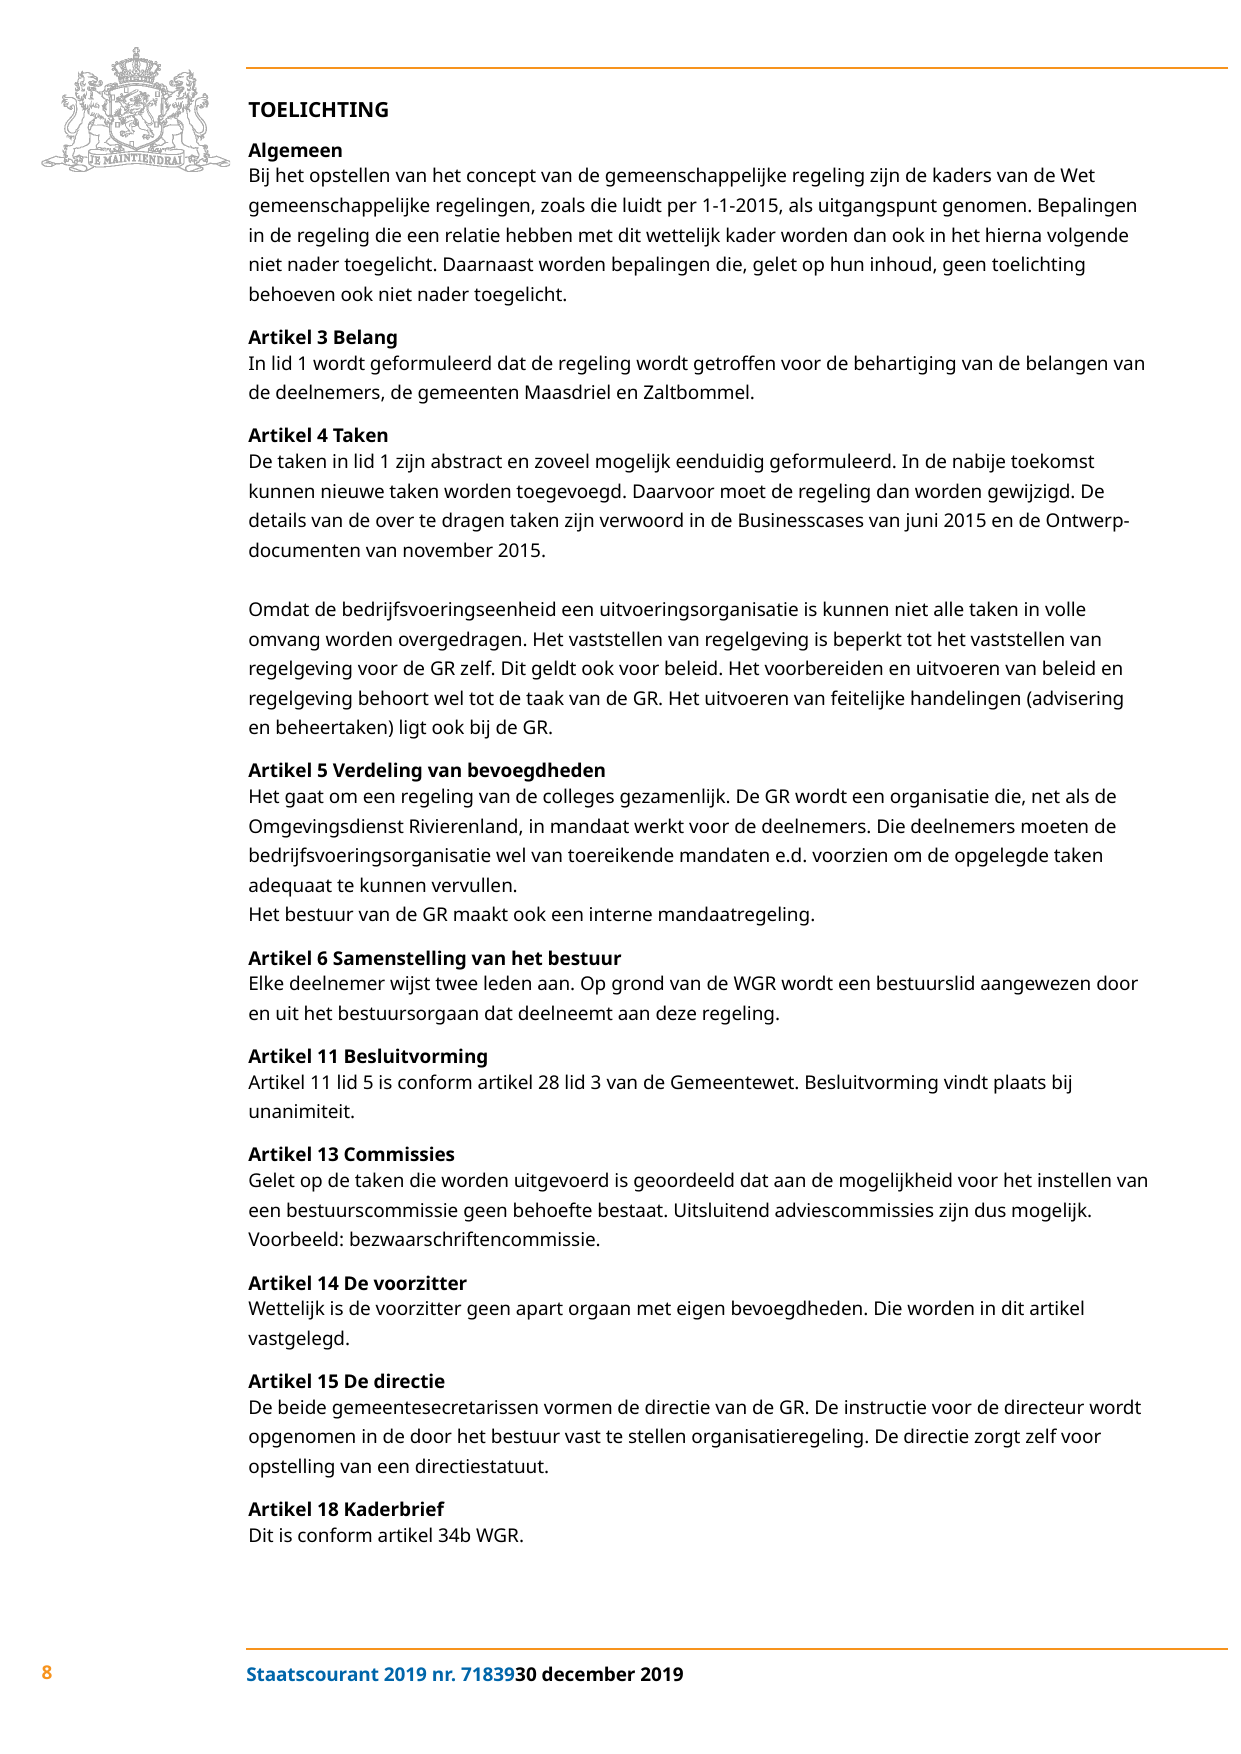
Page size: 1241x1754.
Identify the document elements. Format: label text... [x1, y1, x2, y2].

text Wettelijk is de voorzitter geen apart orgaan met eigen bevoegdheden. Die worden in dit artikel vastgelegd. [248, 1295, 1152, 1351]
text Artikel 14 De voorzitter [248, 1270, 1152, 1295]
text Artikel 18 Kaderbrief [248, 1496, 1152, 1522]
text Bij het opstellen van het concept van de gemeenschappelijke regeling zijn de kaders van de Wet gemeenschappelijke regelingen, zoals die luidt per 1-1-2015, als uitgangspunt genomen. Bepalingen in de regeling die een relatie hebben met dit wettelijk kader worden dan ook in het hierna volgende niet nader toegelicht. Daarnaast worden bepalingen die, gelet op hun inhoud, geen toelichting behoeven ook niet nader toegelicht. [248, 163, 1152, 307]
text Algemeen [248, 137, 1152, 163]
text Het bestuur van de GR maakt ook een interne mandaatregeling. [248, 902, 1152, 927]
text Artikel 4 Taken [248, 422, 1152, 448]
text Artikel 15 De directie [248, 1368, 1152, 1394]
text In lid 1 wordt geformuleerd dat de regeling wordt getroffen voor de behartiging van de belangen van de deelnemers, de gemeenten Maasdriel en Zaltbommel. [248, 350, 1152, 405]
text De taken in lid 1 zijn abstract en zoveel mogelijk eenduidig geformuleerd. In de nabije toekomst kunnen nieuwe taken worden toegevoegd. Daarvoor moet de regeling dan worden gewijzigd. De details van de over te dragen taken zijn verwoord in de Businesscases van juni 2015 en de Ontwerp-documenten van november 2015. [248, 448, 1152, 563]
text TOELICHTING [248, 95, 1152, 123]
text De beide gemeentesecretarissen vormen de directie van de GR. De instructie voor de directeur wordt opgenomen in de door het bestuur vast te stellen organisatieregeling. De directie zorgt zelf voor opstelling van een directiestatuut. [248, 1394, 1152, 1479]
picture [41, 47, 231, 172]
text Omdat de bedrijfsvoeringseenheid een uitvoeringsorganisatie is kunnen niet alle taken in volle omvang worden overgedragen. Het vaststellen van regelgeving is beperkt tot het vaststellen van regelgeving voor de GR zelf. Dit geldt ook voor beleid. Het voorbereiden en uitvoeren van beleid en regelgeving behoort wel tot de taak van de GR. Het uitvoeren van feitelijke handelingen (advisering en beheertaken) ligt ook bij de GR. [248, 596, 1152, 740]
text Artikel 5 Verdeling van bevoegdheden [248, 758, 1152, 783]
text Het gaat om een regeling van de colleges gezamenlijk. De GR wordt een organisatie die, net als de Omgevingsdienst Rivierenland, in mandaat werkt voor de deelnemers. Die deelnemers moeten de bedrijfsvoeringsorganisatie wel van toereikende mandaten e.d. voorzien om de opgelegde taken adequaat te kunnen vervullen. [248, 783, 1152, 898]
text Dit is conform artikel 34b WGR. [248, 1522, 1152, 1548]
text Artikel 11 lid 5 is conform artikel 28 lid 3 van de Gemeentewet. Besluitvorming vindt plaats bij unanimiteit. [248, 1069, 1152, 1124]
text Artikel 13 Commissies [248, 1142, 1152, 1167]
text Artikel 3 Belang [248, 324, 1152, 350]
text Artikel 11 Besluitvorming [248, 1043, 1152, 1069]
text Elke deelnemer wijst twee leden aan. Op grond van de WGR wordt een bestuurslid aangewezen door en uit het bestuursorgaan dat deelneemt aan deze regeling. [248, 971, 1152, 1026]
text Gelet op de taken die worden uitgevoerd is geoordeeld dat aan de mogelijkheid voor het instellen van een bestuurscommissie geen behoefte bestaat. Uitsluitend adviescommissies zijn dus mogelijk. Voorbeeld: bezwaarschriftencommissie. [248, 1167, 1152, 1252]
text Artikel 6 Samenstelling van het bestuur [248, 945, 1152, 971]
